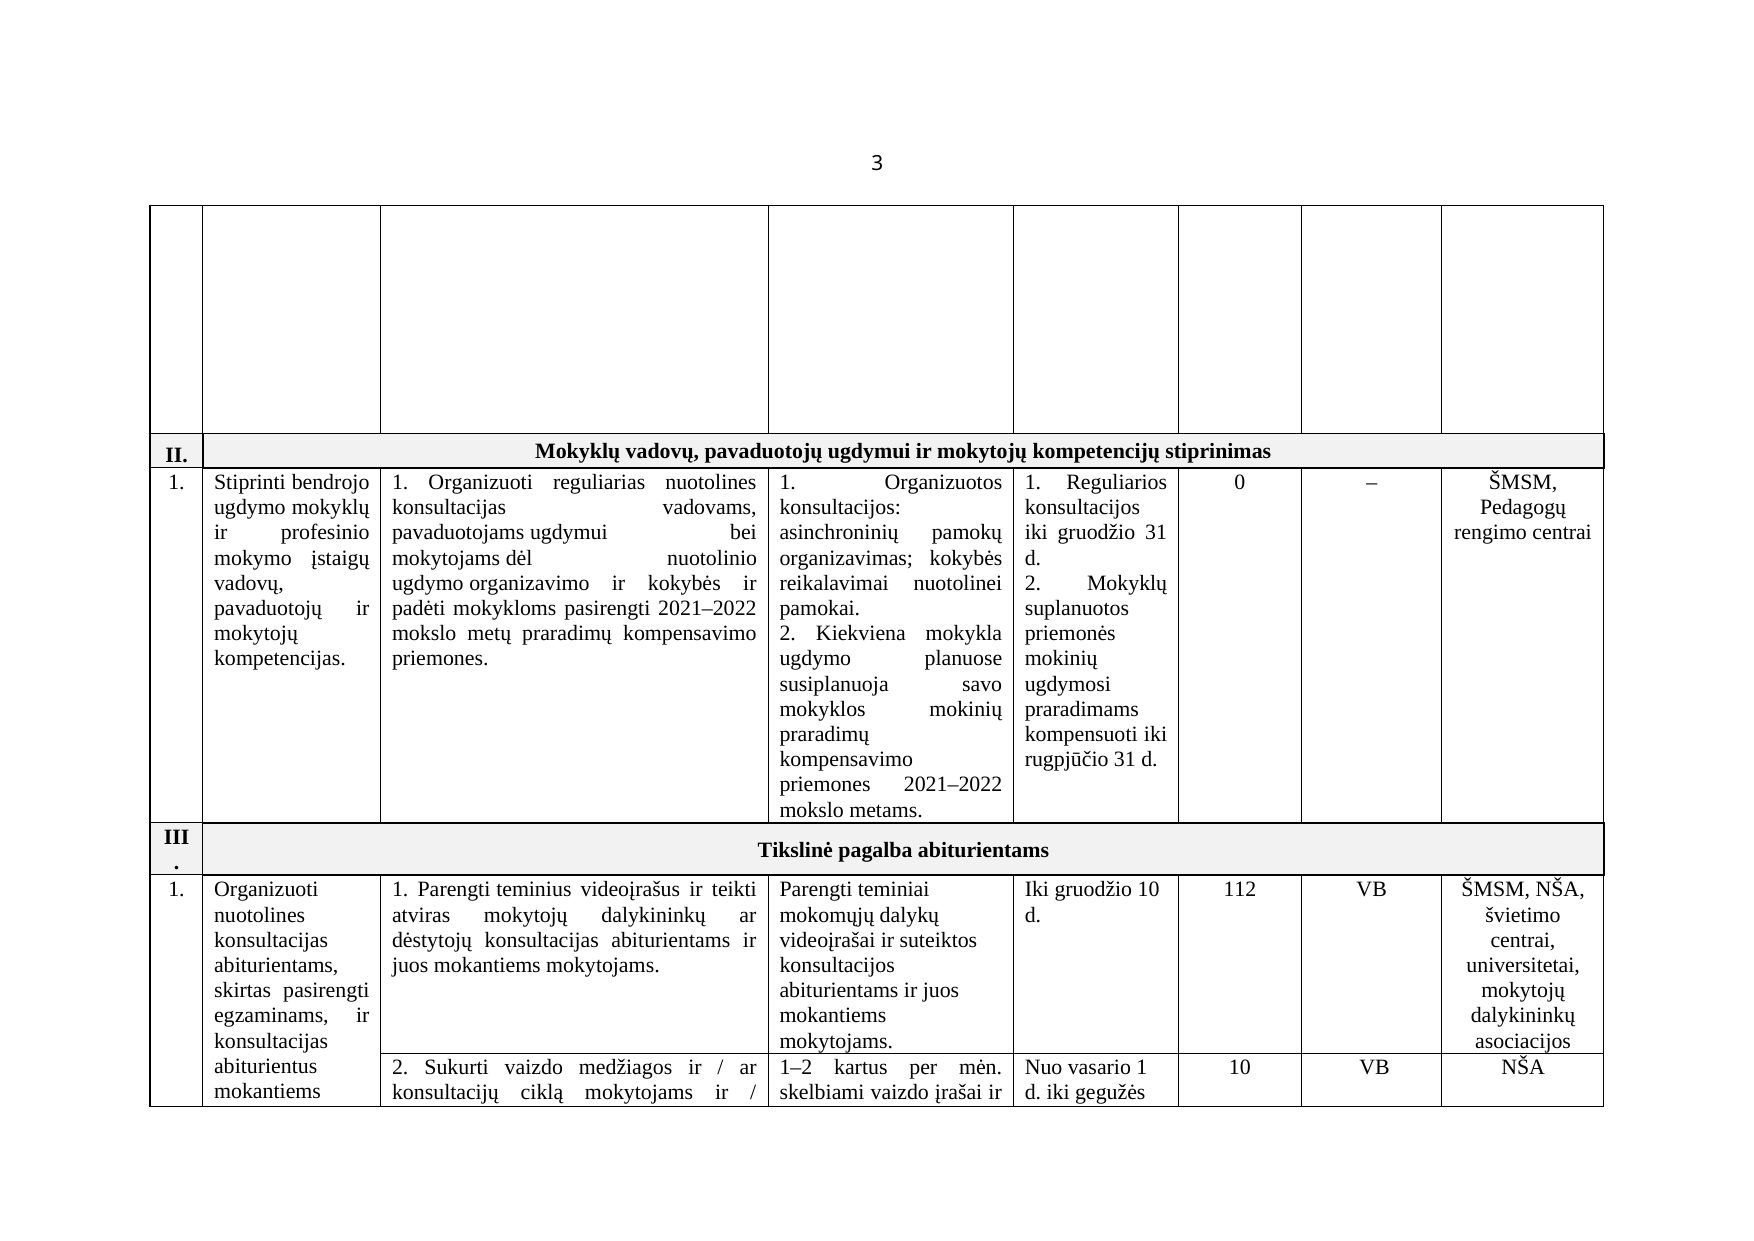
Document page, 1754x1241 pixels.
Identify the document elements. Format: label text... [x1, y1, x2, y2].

table_cell Stiprinti bendrojo ugdymo mokyklų ir profesinio mokymo įstaigų vadovų, pavaduotojų ir mokytojų kompetencijas. [203, 469, 380, 822]
table_cell III. [151, 823, 202, 874]
table_cell 112 [1179, 876, 1301, 1053]
table_cell 2. Sukurti vaizdo medžiagos ir / ar konsultacijų ciklą mokytojams ir / [381, 1054, 768, 1106]
table_cell [1302, 206, 1441, 432]
table_cell 1. [151, 468, 202, 822]
table_cell VB [1302, 876, 1441, 1053]
table_cell – [1302, 469, 1441, 822]
table_cell Nuo vasario 1 d. iki gegužės [1014, 1054, 1178, 1106]
table_cell 1–2 kartus per mėn. skelbiami vaizdo įrašai ir [769, 1054, 1013, 1106]
table_cell [203, 206, 380, 432]
table_cell [1442, 206, 1603, 432]
table_cell [769, 206, 1013, 432]
table_cell 1. [151, 875, 202, 1106]
table_cell 1. Organizuoti reguliarias nuotolines konsultacijas vadovams, pavaduotojams ugdymui bei mokytojams dėl nuotolinio ugdymo organizavimo ir kokybės ir padėti mokykloms pasirengti 2021–2022 mokslo metų praradimų kompensavimo priemones. [381, 469, 768, 822]
table_cell [1014, 206, 1178, 432]
table_cell Parengti teminiai mokomųjų dalykų videoįrašai ir suteiktos konsultacijos abiturientams ir juos mokantiems mokytojams. [769, 876, 1013, 1053]
table_cell 0 [1179, 469, 1301, 822]
table_cell 1. Organizuotos konsultacijos: asinchroninių pamokų organizavimas; kokybės reikalavimai nuotolinei pamokai. 2. Kiekviena mokykla ugdymo planuose susiplanuoja savo mokyklos mokinių praradimų kompensavimo priemones 2021–2022 mokslo metams. [769, 469, 1013, 822]
table_cell ŠMSM, Pedagogų rengimo centrai [1442, 469, 1603, 822]
table_cell [1179, 206, 1301, 432]
table_cell [151, 206, 202, 432]
table_cell Tikslinė pagalba abiturientams [203, 824, 1603, 874]
table_cell VB [1302, 1054, 1441, 1106]
table_cell ŠMSM, NŠA, švietimo centrai, universitetai, mokytojų dalykininkų asociacijos [1442, 876, 1603, 1053]
table_cell NŠA [1442, 1054, 1603, 1106]
table_cell 1. Reguliarios konsultacijos iki gruodžio 31 d. 2. Mokyklų suplanuotos priemonės mokinių ugdymosi praradimams kompensuoti iki rugpjūčio 31 d. [1014, 469, 1178, 822]
table_cell Mokyklų vadovų, pavaduotojų ugdymui ir mokytojų kompetencijų stiprinimas [204, 434, 1603, 467]
table_cell Organizuoti nuotolines konsultacijas abiturientams, skirtas pasirengti egzaminams, ir konsultacijas abiturientus mokantiems [203, 876, 380, 1106]
table_cell Iki gruodžio 10 d. [1014, 876, 1178, 1053]
table_cell II. [151, 434, 202, 467]
table_cell 10 [1179, 1054, 1301, 1106]
table_cell [381, 206, 768, 432]
table_cell 1. Parengti teminius videoįrašus ir teikti atviras mokytojų dalykininkų ar dėstytojų konsultacijas abiturientams ir juos mokantiems mokytojams. [381, 876, 768, 1053]
